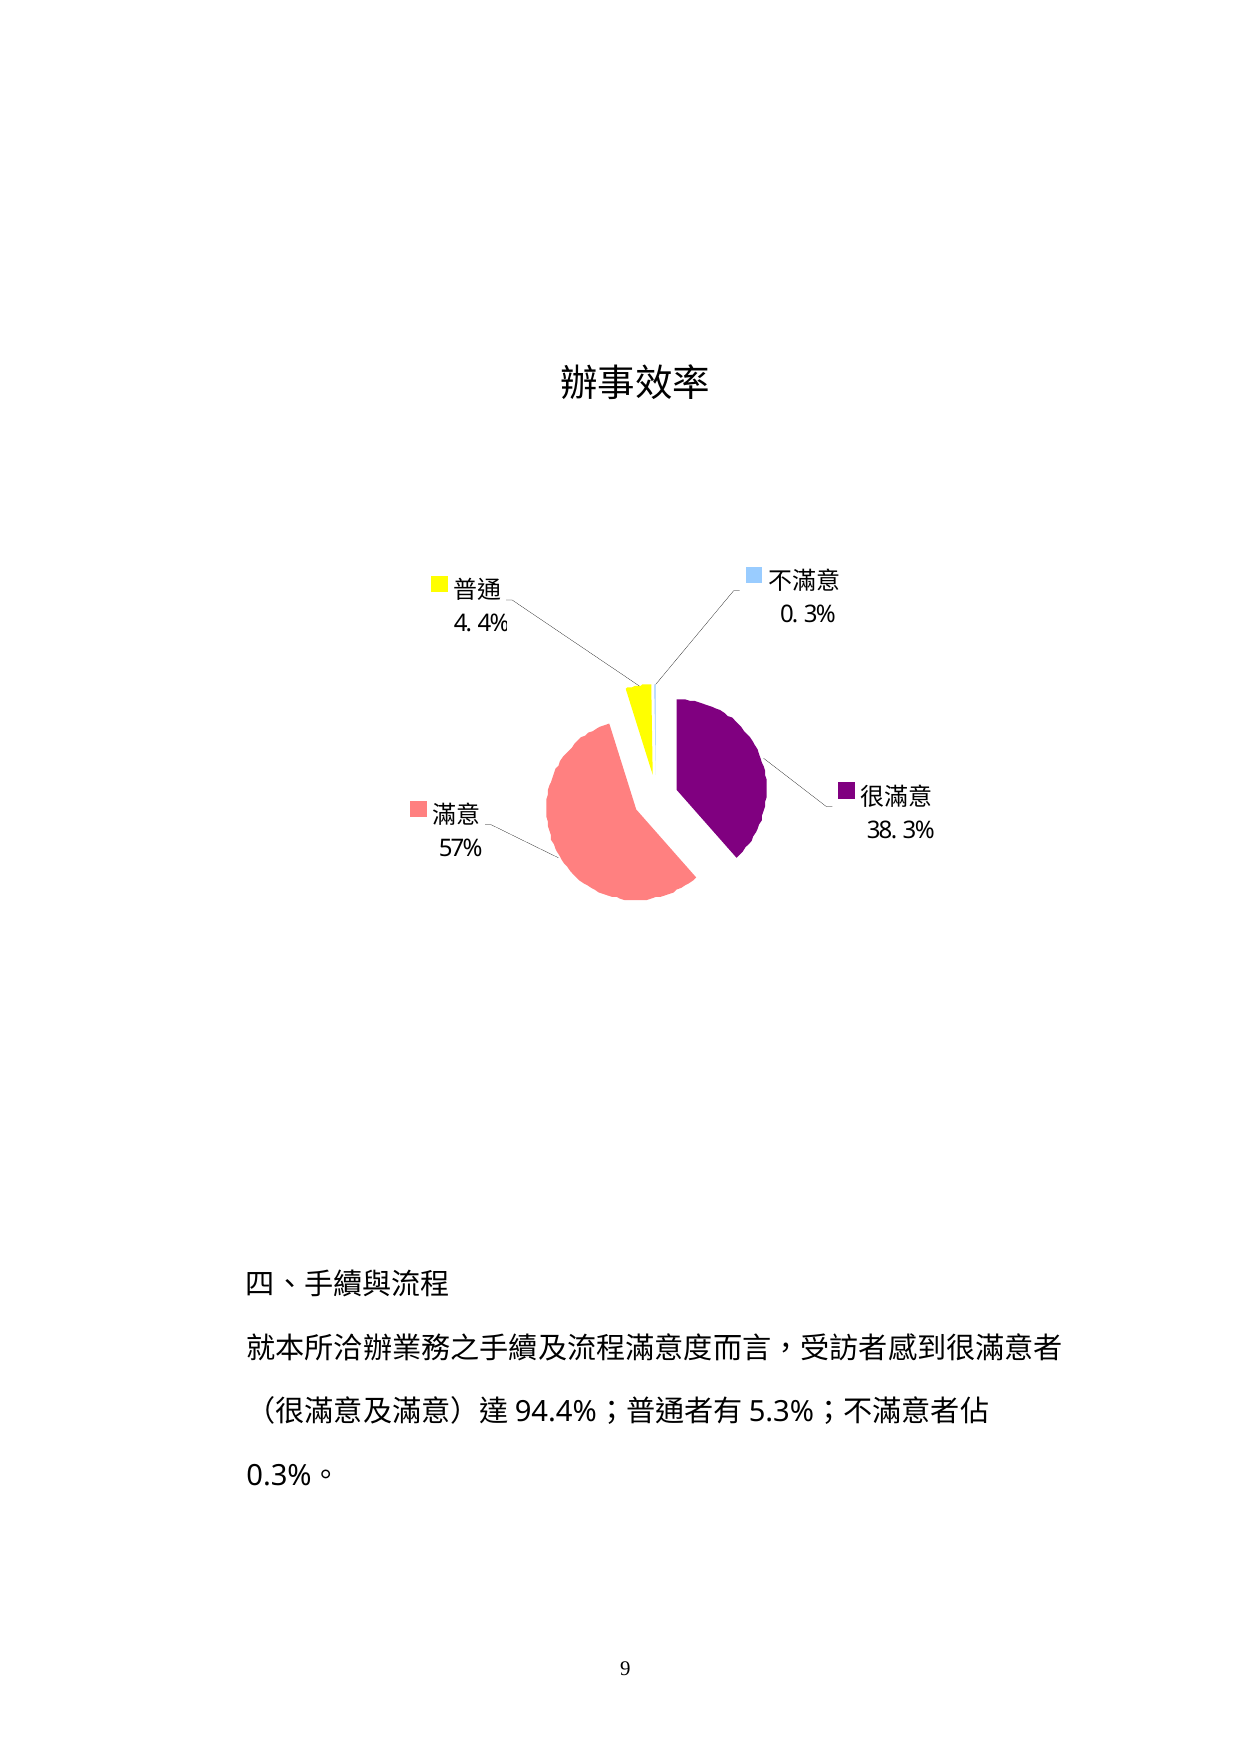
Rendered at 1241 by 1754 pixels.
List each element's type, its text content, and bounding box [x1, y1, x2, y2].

text 四、手續與流程 [187, 1261, 1063, 1303]
text 辦事效率 [560, 353, 714, 407]
text 就本所洽辦業務之手續及流程滿意度而言，受訪者感到很滿意者（很滿意及滿意）達94.4%；普通者有5.3%；不滿意者佔0.3%。 [246, 1324, 1087, 1494]
